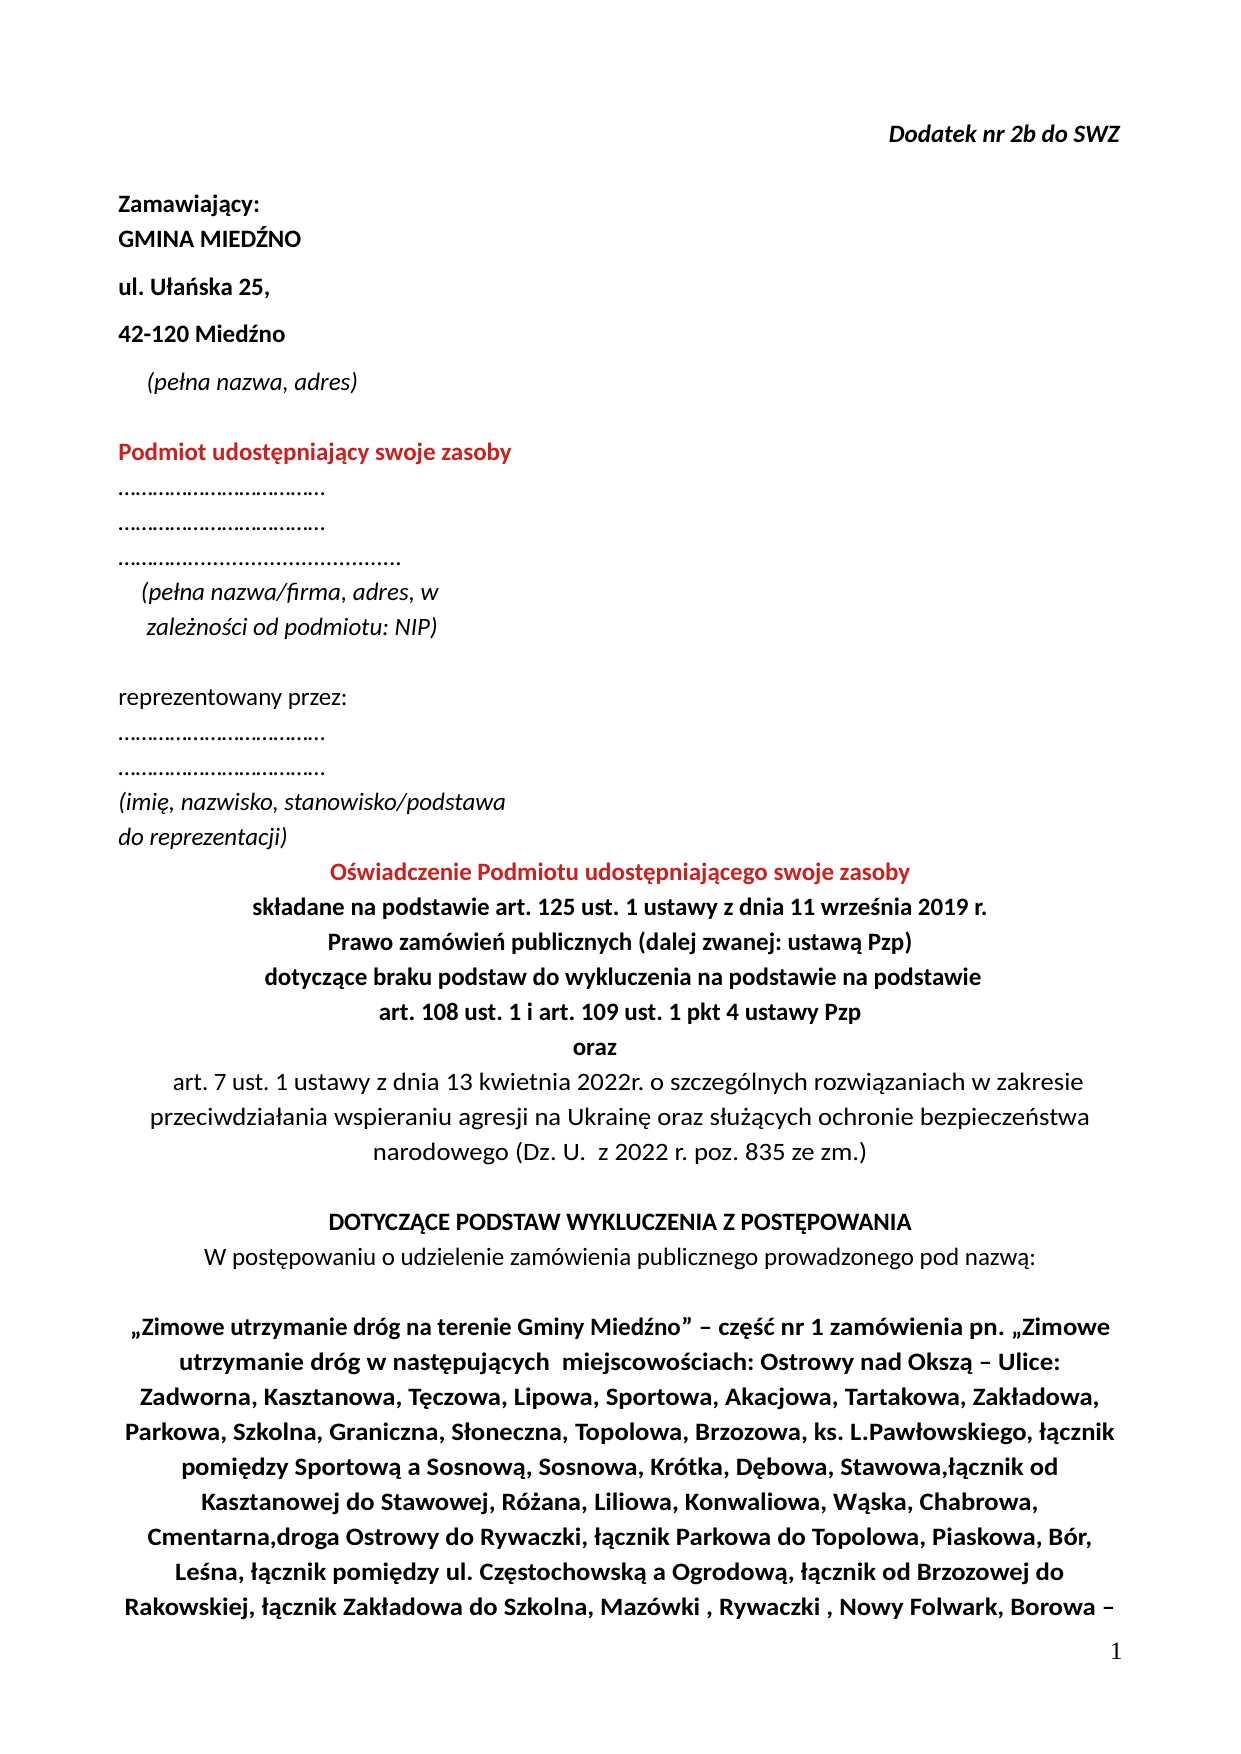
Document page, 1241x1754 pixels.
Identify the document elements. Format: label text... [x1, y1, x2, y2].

text (pełna nazwa/firma, adres, w [118, 576, 1122, 606]
text W postępowaniu o udzielenie zamówienia publicznego prowadzonego pod nazwą: [118, 1241, 1122, 1271]
text do reprezentacji) [118, 821, 1122, 851]
text (imię, nazwisko, stanowisko/podstawa [118, 786, 1122, 816]
text art. 7 ust. 1 ustawy z dnia 13 kwietnia 2022r. o szczególnych rozwiązaniach w zakresie przeciwdziałania wspieraniu agresji na Ukrainę oraz służących ochronie bezpieczeństwa narodowego (Dz. U. z 2022 r. poz. 835 ze zm.) [118, 1066, 1122, 1166]
text dotyczące braku podstaw do wykluczenia na podstawie na podstawie [118, 961, 1122, 991]
text ul. Ułańska 25, [118, 271, 1122, 301]
text 42-120 Miedźno [118, 318, 1122, 349]
text Podmiot udostępniający swoje zasoby [118, 436, 1122, 466]
text Dodatek nr 2b do SWZ [118, 118, 1122, 149]
text Oświadczenie Podmiotu udostępniającego swoje zasoby [118, 856, 1122, 886]
text reprezentowany przez: [118, 681, 1122, 711]
text ………….................................. [118, 541, 1122, 571]
text GMINA MIEDŹNO [118, 223, 1122, 254]
text oraz [118, 1031, 1122, 1061]
text „Zimowe utrzymanie dróg na terenie Gminy Miedźno” – część nr 1 zamówienia pn. „Zimowe utrzymanie dróg w następujących miejscowościach: Ostrowy nad Okszą – Ulice: Zadworna, Kasztanowa, Tęczowa, Lipowa, Sportowa, Akacjowa, Tartakowa, Zakładowa, Parkowa, Szkolna, Graniczna, Słoneczna, Topolowa, Brzozowa, ks. L.Pawłowskiego, łącznik pomiędzy Sportową a Sosnową, Sosnowa, Krótka, Dębowa, Stawowa,łącznik od Kasztanowej do Stawowej, Różana, Liliowa, Konwaliowa, Wąska, Chabrowa, Cmentarna,droga Ostrowy do Rywaczki, łącznik Parkowa do Topolowa, Piaskowa, Bór, Leśna, łącznik pomiędzy ul. Częstochowską a Ogrodową, łącznik od Brzozowej do Rakowskiej, łącznik Zakładowa do Szkolna, Mazówki , Rywaczki , Nowy Folwark, Borowa – [118, 1276, 1122, 1621]
text ……………………………… [118, 471, 1122, 501]
text ……………………………… [118, 751, 1122, 781]
text DOTYCZĄCE PODSTAW WYKLUCZENIA Z POSTĘPOWANIA [118, 1206, 1122, 1236]
text ……………………………… [118, 716, 1122, 746]
text ……………………………… [118, 506, 1122, 536]
text składane na podstawie art. 125 ust. 1 ustawy z dnia 11 września 2019 r. [118, 891, 1122, 921]
text art. 108 ust. 1 i art. 109 ust. 1 pkt 4 ustawy Pzp [118, 996, 1122, 1026]
text Zamawiający: [118, 188, 1122, 219]
text zależności od podmiotu: NIP) [118, 611, 1122, 641]
text Prawo zamówień publicznych (dalej zwanej: ustawą Pzp) [118, 926, 1122, 956]
text (pełna nazwa, adres) [118, 366, 1122, 396]
